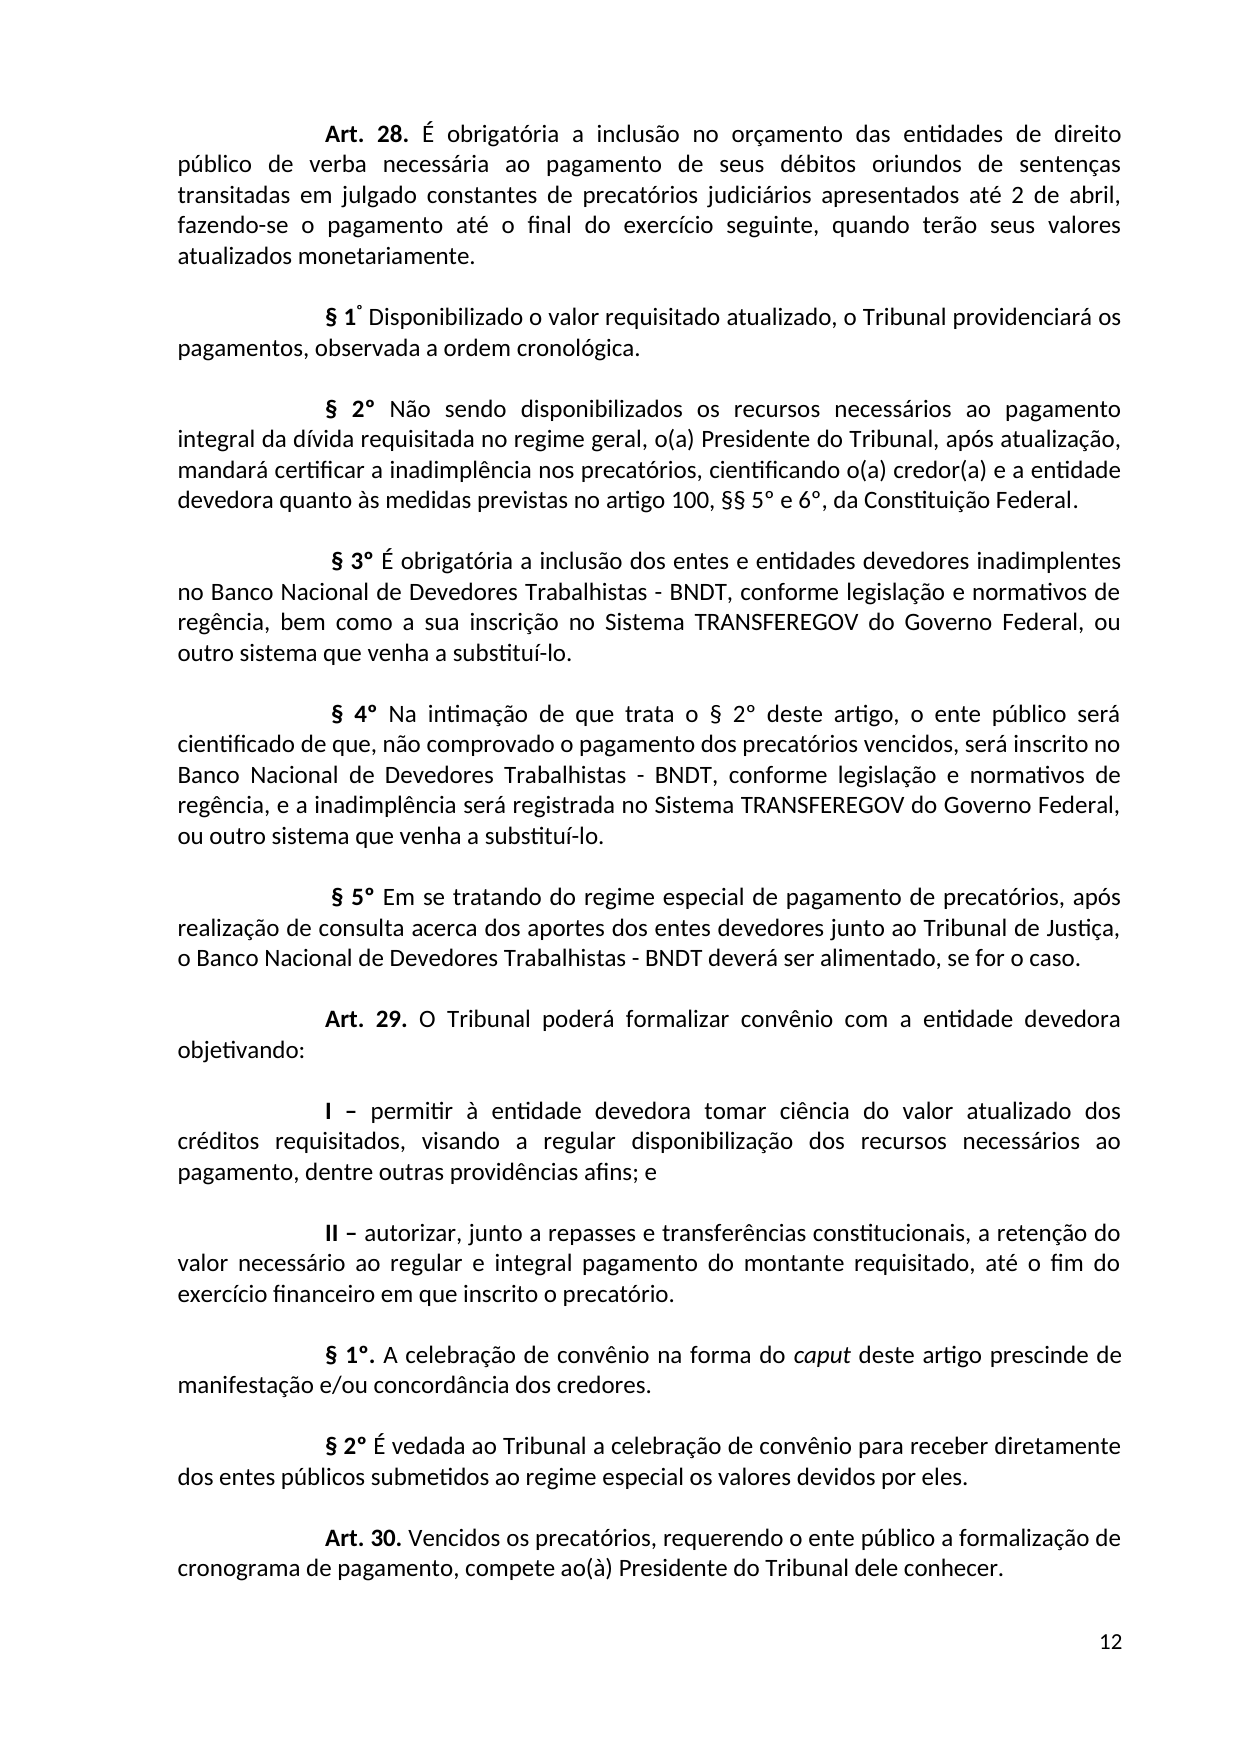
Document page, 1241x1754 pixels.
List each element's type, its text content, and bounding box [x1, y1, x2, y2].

text § 1º Disponibilizado o valor requisitado atualizado, o Tribunal providenciará os pagamentos, observada a ordem cronológica. [177, 301, 1122, 362]
text § 5º Em se tratando do regime especial de pagamento de precatórios, após realização de consulta acerca dos aportes dos entes devedores junto ao Tribunal de Justiça, o Banco Nacional de Devedores Trabalhistas - BNDT deverá ser alimentado, se for o caso. [177, 881, 1122, 973]
text § 3º É obrigatória a inclusão dos entes e entidades devedores inadimplentes no Banco Nacional de Devedores Trabalhistas - BNDT, conforme legislação e normativos de regência, bem como a sua inscrição no Sistema TRANSFEREGOV do Governo Federal, ou outro sistema que venha a substituí-lo. [177, 545, 1122, 667]
text § 1º. A celebração de convênio na forma do caput deste artigo prescinde de manifestação e/ou concordância dos credores. [177, 1339, 1122, 1400]
text § 2º Não sendo disponibilizados os recursos necessários ao pagamento integral da dívida requisitada no regime geral, o(a) Presidente do Tribunal, após atualização, mandará certificar a inadimplência nos precatórios, cientificando o(a) credor(a) e a entidade devedora quanto às medidas previstas no artigo 100, §§ 5º e 6º, da Constituição Federal. [177, 393, 1122, 515]
text II – autorizar, junto a repasses e transferências constitucionais, a retenção do valor necessário ao regular e integral pagamento do montante requisitado, até o fim do exercício financeiro em que inscrito o precatório. [177, 1217, 1122, 1308]
text I – permitir à entidade devedora tomar ciência do valor atualizado dos créditos requisitados, visando a regular disponibilização dos recursos necessários ao pagamento, dentre outras providências afins; e [177, 1095, 1122, 1186]
text Art. 29. O Tribunal poderá formalizar convênio com a entidade devedora objetivando: [177, 1003, 1122, 1064]
text Art. 28. É obrigatória a inclusão no orçamento das entidades de direito público de verba necessária ao pagamento de seus débitos oriundos de sentenças transitadas em julgado constantes de precatórios judiciários apresentados até 2 de abril, fazendo-se o pagamento até o final do exercício seguinte, quando terão seus valores atualizados monetariamente. [177, 118, 1122, 271]
text § 2º É vedada ao Tribunal a celebração de convênio para receber diretamente dos entes públicos submetidos ao regime especial os valores devidos por eles. [177, 1431, 1122, 1492]
text § 4º Na intimação de que trata o § 2º deste artigo, o ente público será cientificado de que, não comprovado o pagamento dos precatórios vencidos, será inscrito no Banco Nacional de Devedores Trabalhistas - BNDT, conforme legislação e normativos de regência, e a inadimplência será registrada no Sistema TRANSFEREGOV do Governo Federal, ou outro sistema que venha a substituí-lo. [177, 698, 1122, 851]
text Art. 30. Vencidos os precatórios, requerendo o ente público a formalização de cronograma de pagamento, compete ao(à) Presidente do Tribunal dele conhecer. [177, 1522, 1122, 1583]
